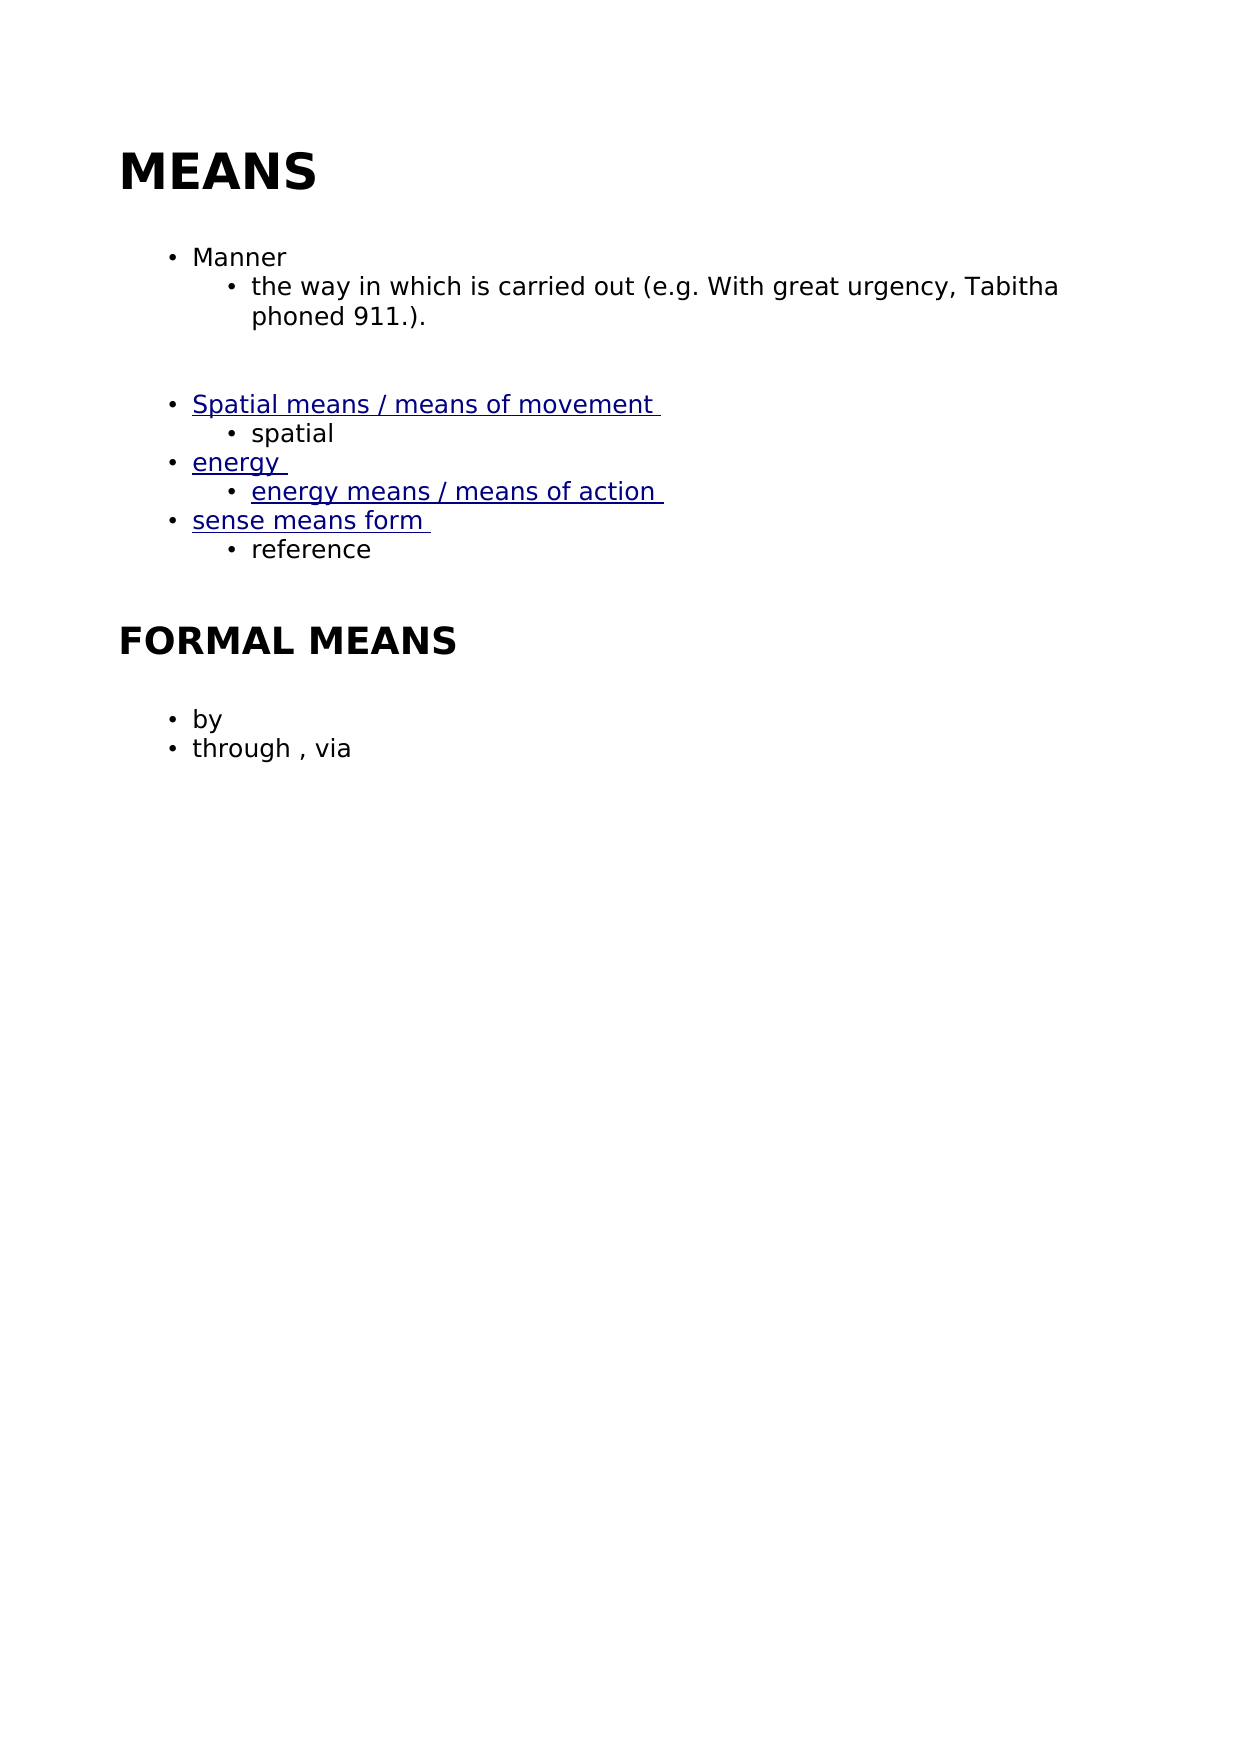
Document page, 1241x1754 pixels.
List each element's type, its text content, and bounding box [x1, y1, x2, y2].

list reference [236, 536, 1122, 565]
list energy [177, 448, 1122, 477]
list through , via [177, 734, 1122, 763]
list Manner [177, 243, 1122, 272]
list energy means / means of action [236, 477, 1122, 506]
subtitle MEANS [118, 143, 1122, 201]
subtitle FORMAL MEANS [118, 619, 1122, 663]
list spatial [236, 419, 1122, 448]
list by [177, 705, 1122, 734]
list sense means form [177, 506, 1122, 536]
list Spatial means / means of movement [177, 390, 1122, 419]
list the way in which is carried out (e.g. With great urgency, Tabitha phoned 911.). [236, 272, 1122, 331]
